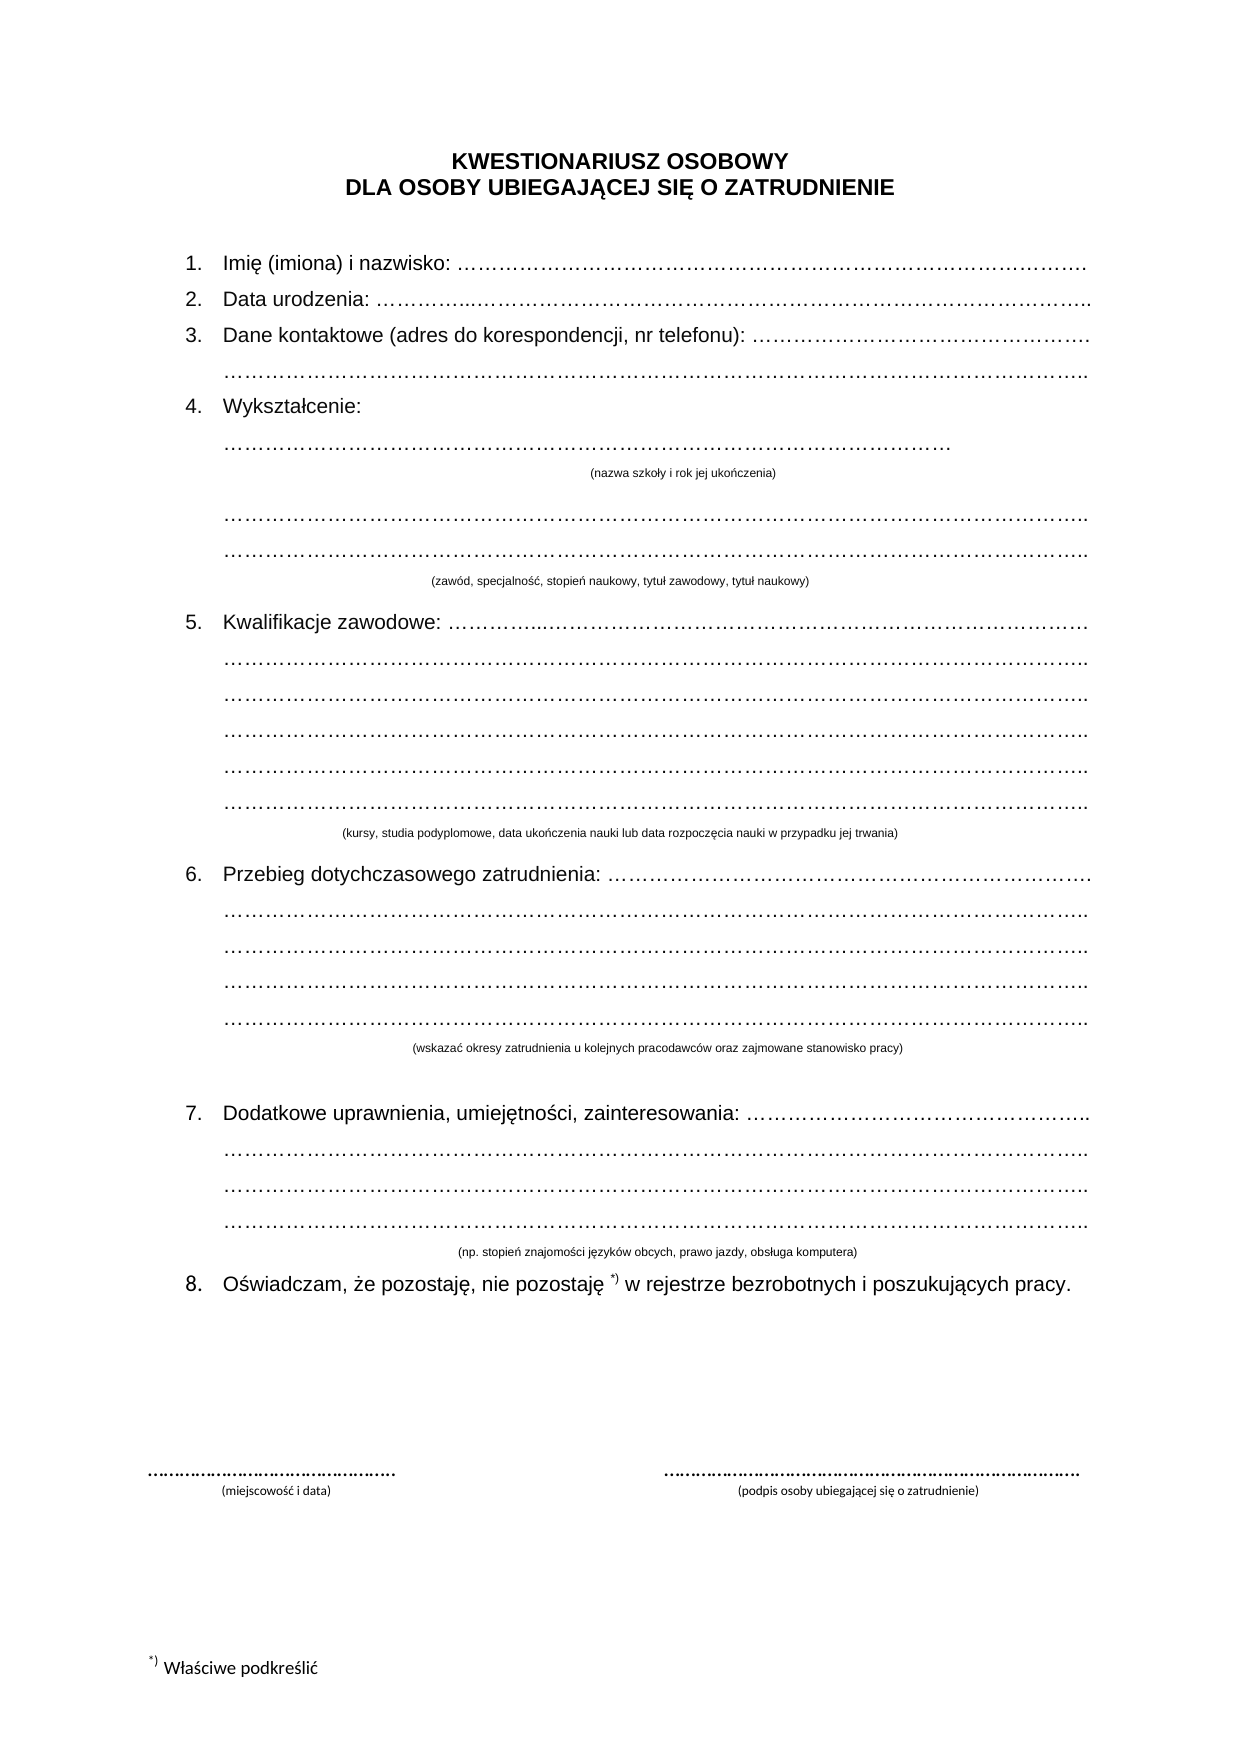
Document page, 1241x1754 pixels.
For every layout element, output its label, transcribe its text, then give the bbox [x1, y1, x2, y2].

list …………………………………………………………………………………………………………….. [223, 358, 1093, 382]
list …………………………………………………………………………………………………………….. [223, 1137, 1093, 1161]
list …………………………………………………………………………………………………………….. [223, 897, 1093, 921]
list Oświadczam, że pozostaję, nie pozostaję *) w rejestrze bezrobotnych i poszukujących pracy. [185, 1269, 1093, 1297]
text …………………………………………………………………………………………………………….. [223, 1209, 1093, 1233]
list Kwalifikacje zawodowe: …………...…………………………………………………………………… [185, 610, 1093, 634]
list …………………………………………………………………………………………………………….. [223, 538, 1093, 562]
list …………………………………………………………………………………………………………….. [223, 682, 1093, 706]
list …………………………………………………………………………………………………………….. [223, 502, 1093, 526]
list Wykształcenie: …………………………………………………………………………………………… [185, 394, 1093, 454]
list Dodatkowe uprawnienia, umiejętności, zainteresowania: ………………………………………….. [185, 1101, 1093, 1125]
text …………………………………………………………………………………………………………….. [223, 1005, 1093, 1029]
list …………………………………………………………………………………………………………….. [223, 969, 1093, 993]
list …………………………………………………………………………………………………………….. [223, 646, 1093, 670]
text (np. stopień znajomości języków obcych, prawo jazdy, obsługa komputera) [223, 1245, 1093, 1269]
text (miejscowość i data) (podpis osoby ubiegającej się o zatrudnienie) [148, 1483, 1093, 1511]
list …………………………………………………………………………………………………………….. [223, 933, 1093, 957]
list (nazwa szkoły i rok jej ukończenia) [590, 466, 1093, 490]
list Data urodzenia: …………...…………………………………………………………………………….. [185, 287, 1093, 311]
text (zawód, specjalność, stopień naukowy, tytuł zawodowy, tytuł naukowy) [148, 574, 1093, 598]
list …………………………………………………………………………………………………………….. [223, 790, 1093, 814]
list Przebieg dotychczasowego zatrudnienia: ……………………………………………………………. [185, 862, 1093, 886]
text (kursy, studia podyplomowe, data ukończenia nauki lub data rozpoczęcia nauki w przypadku jej trwania) [148, 826, 1093, 849]
text ……………………………………….. ……………………………………………………………………. [148, 1454, 1093, 1483]
list …………………………………………………………………………………………………………….. [223, 754, 1093, 778]
list Dane kontaktowe (adres do korespondencji, nr telefonu): …………………………………………. [185, 322, 1093, 346]
list …………………………………………………………………………………………………………….. [223, 718, 1093, 742]
text DLA OSOBY UBIEGAJĄCEJ SIĘ O ZATRUDNIENIE [148, 174, 1093, 200]
text KWESTIONARIUSZ OSOBOWY [148, 148, 1093, 174]
text (wskazać okresy zatrudnienia u kolejnych pracodawców oraz zajmowane stanowisko pracy) [223, 1041, 1093, 1065]
list Imię (imiona) i nazwisko: ………………………………………………………………………………. [185, 251, 1093, 274]
list …………………………………………………………………………………………………………….. [223, 1173, 1093, 1197]
